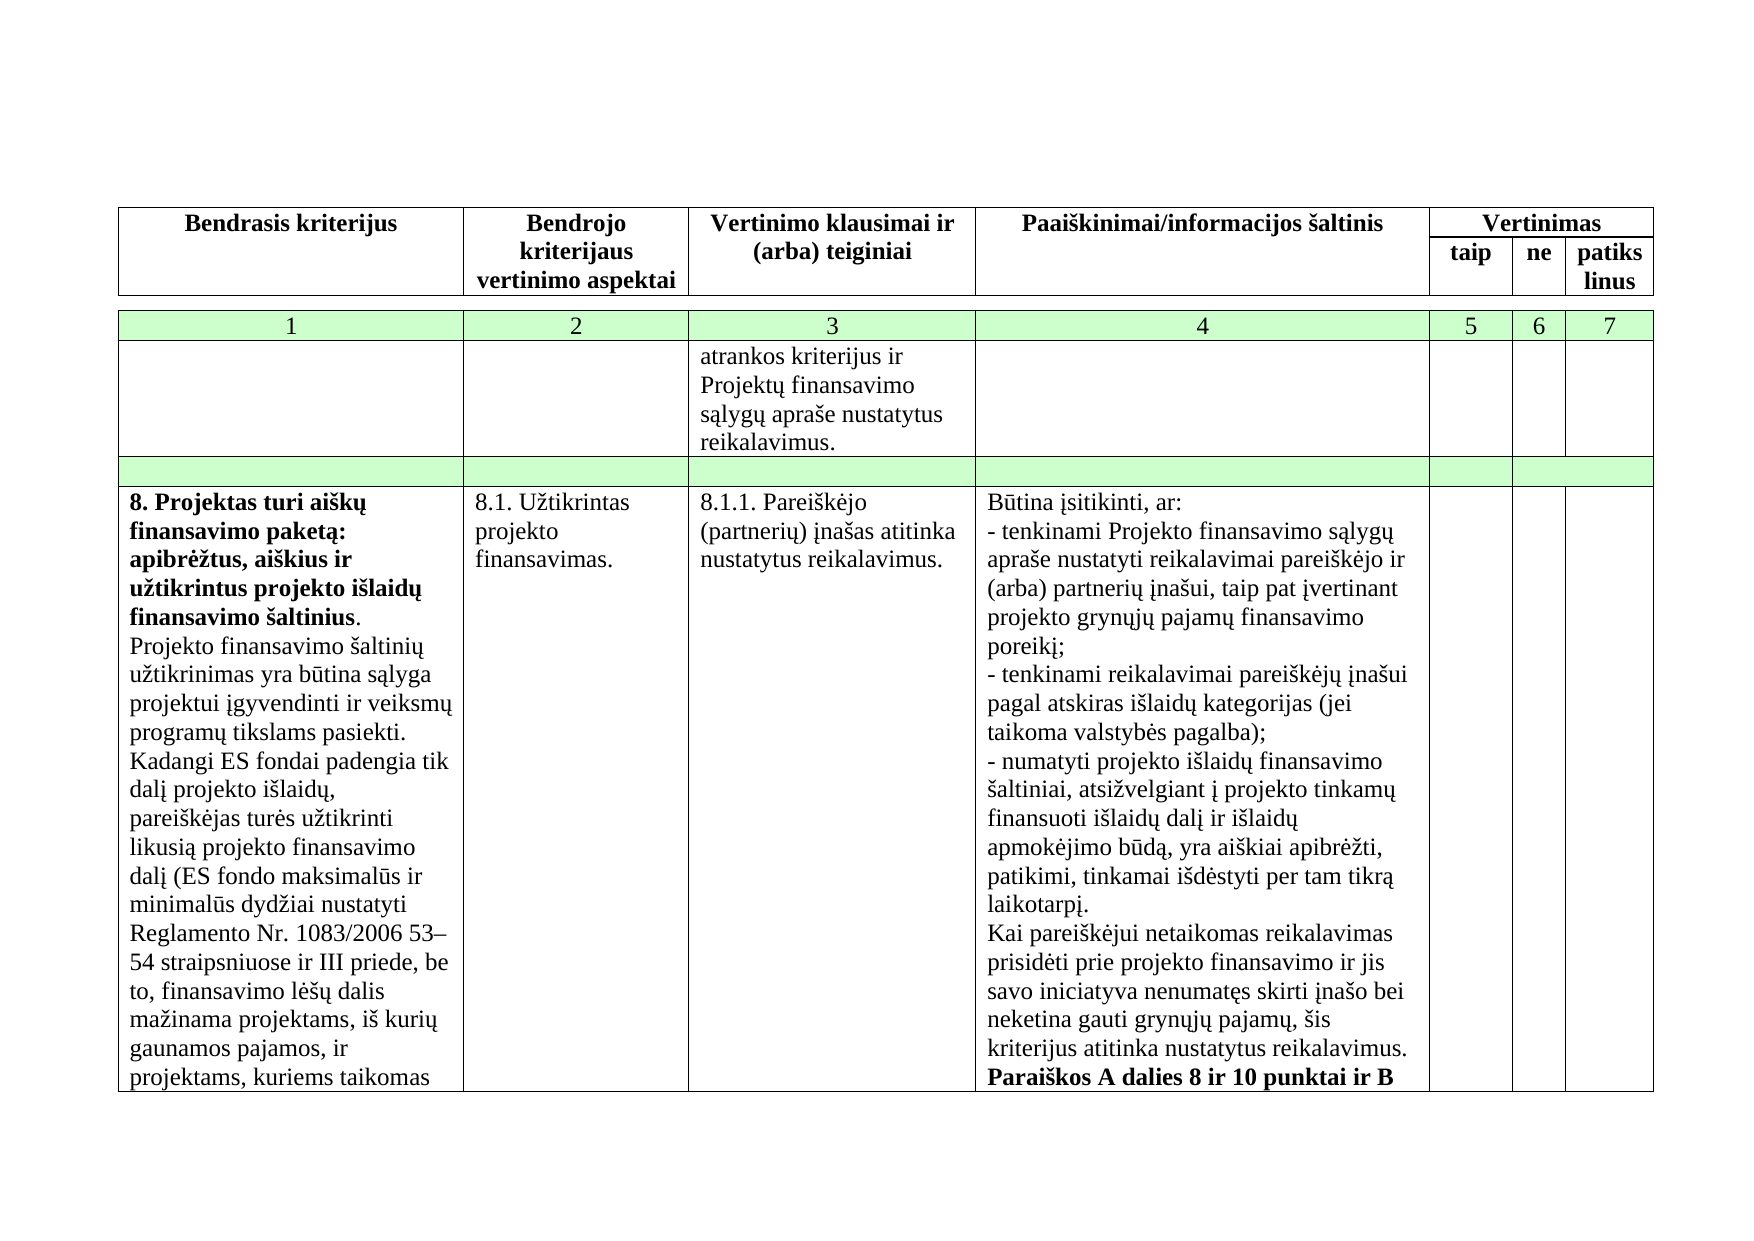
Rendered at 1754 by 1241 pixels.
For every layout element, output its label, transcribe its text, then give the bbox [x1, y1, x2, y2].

table_cell [1566, 487, 1653, 1091]
table_header Paaiškinimai/informacijos šaltinis [976, 208, 1429, 295]
table_cell [689, 457, 975, 486]
table_cell [464, 341, 688, 456]
table_cell [1430, 487, 1512, 1091]
table_header Bendrasis kriterijus [119, 208, 463, 295]
table_cell 7 [1566, 311, 1653, 340]
table_cell [1512, 296, 1566, 310]
table_cell 8. Projektas turi aiškų finansavimo paketą: apibrėžtus, aiškius ir užtikrintus projekto išlaidų finansavimo šaltinius. Projekto finansavimo šaltinių užtikrinimas yra būtina sąlyga projektui įgyvendinti ir veiksmų programų tikslams pasiekti. Kadangi ES fondai padengia tik dalį projekto išlaidų, pareiškėjas turės užtikrinti likusią projekto finansavimo dalį (ES fondo maksimalūs ir minimalūs dydžiai nustatyti Reglamento Nr. 1083/2006 53–54 straipsniuose ir III priede, be to, finansavimo lėšų dalis mažinama projektams, iš kurių gaunamos pajamos, ir projektams, kuriems taikomas [119, 487, 463, 1091]
table_cell 4 [976, 311, 1429, 340]
table_cell 6 [1513, 311, 1565, 340]
table_header Bendrojo kriterijaus vertinimo aspektai [464, 208, 688, 295]
table_cell [976, 457, 1429, 486]
table_cell 8.1. Užtikrintas projekto finansavimas. [464, 487, 688, 1091]
table_cell 8.1.1. Pareiškėjo (partnerių) įnašas atitinka nustatytus reikalavimus. [689, 487, 975, 1091]
table_cell [1513, 457, 1653, 486]
table_cell [1429, 296, 1512, 310]
table_cell [1566, 341, 1653, 456]
table_cell 5 [1430, 311, 1512, 340]
table_cell [464, 457, 688, 486]
table_cell atrankos kriterijus ir Projektų finansavimo sąlygų apraše nustatytus reikalavimus. [689, 341, 975, 456]
table_cell [1430, 341, 1512, 456]
table_cell [976, 296, 1429, 310]
table_header Vertinimo klausimai ir (arba) teiginiai [689, 208, 975, 295]
table_cell [976, 341, 1429, 456]
table_cell [119, 341, 463, 456]
table_cell 3 [689, 311, 975, 340]
table_cell 2 [464, 311, 688, 340]
table_cell [1566, 296, 1653, 310]
table_cell taip [1430, 238, 1512, 295]
table_cell [464, 296, 689, 310]
table_cell [1513, 487, 1565, 1091]
table_cell patikslinus [1566, 238, 1653, 295]
table_cell Būtina įsitikinti, ar: - tenkinami Projekto finansavimo sąlygų apraše nustatyti reikalavimai pareiškėjo ir (arba) partnerių įnašui, taip pat įvertinant projekto grynųjų pajamų finansavimo poreikį; - tenkinami reikalavimai pareiškėjų įnašui pagal atskiras išlaidų kategorijas (jei taikoma valstybės pagalba); - numatyti projekto išlaidų finansavimo šaltiniai, atsižvelgiant į projekto tinkamų finansuoti išlaidų dalį ir išlaidų apmokėjimo būdą, yra aiškiai apibrėžti, patikimi, tinkamai išdėstyti per tam tikrą laikotarpį. Kai pareiškėjui netaikomas reikalavimas prisidėti prie projekto finansavimo ir jis savo iniciatyva nenumatęs skirti įnašo bei neketina gauti grynųjų pajamų, šis kriterijus atitinka nustatytus reikalavimus. Paraiškos A dalies 8 ir 10 punktai ir B [976, 487, 1429, 1091]
table_cell ne [1513, 238, 1565, 295]
table_header Vertinimas [1430, 208, 1653, 236]
table_cell [1430, 457, 1512, 486]
table_cell [1513, 341, 1565, 456]
table_cell 1 [119, 311, 463, 340]
table_cell [689, 296, 976, 310]
table_cell [119, 457, 463, 486]
table_cell [118, 296, 464, 310]
